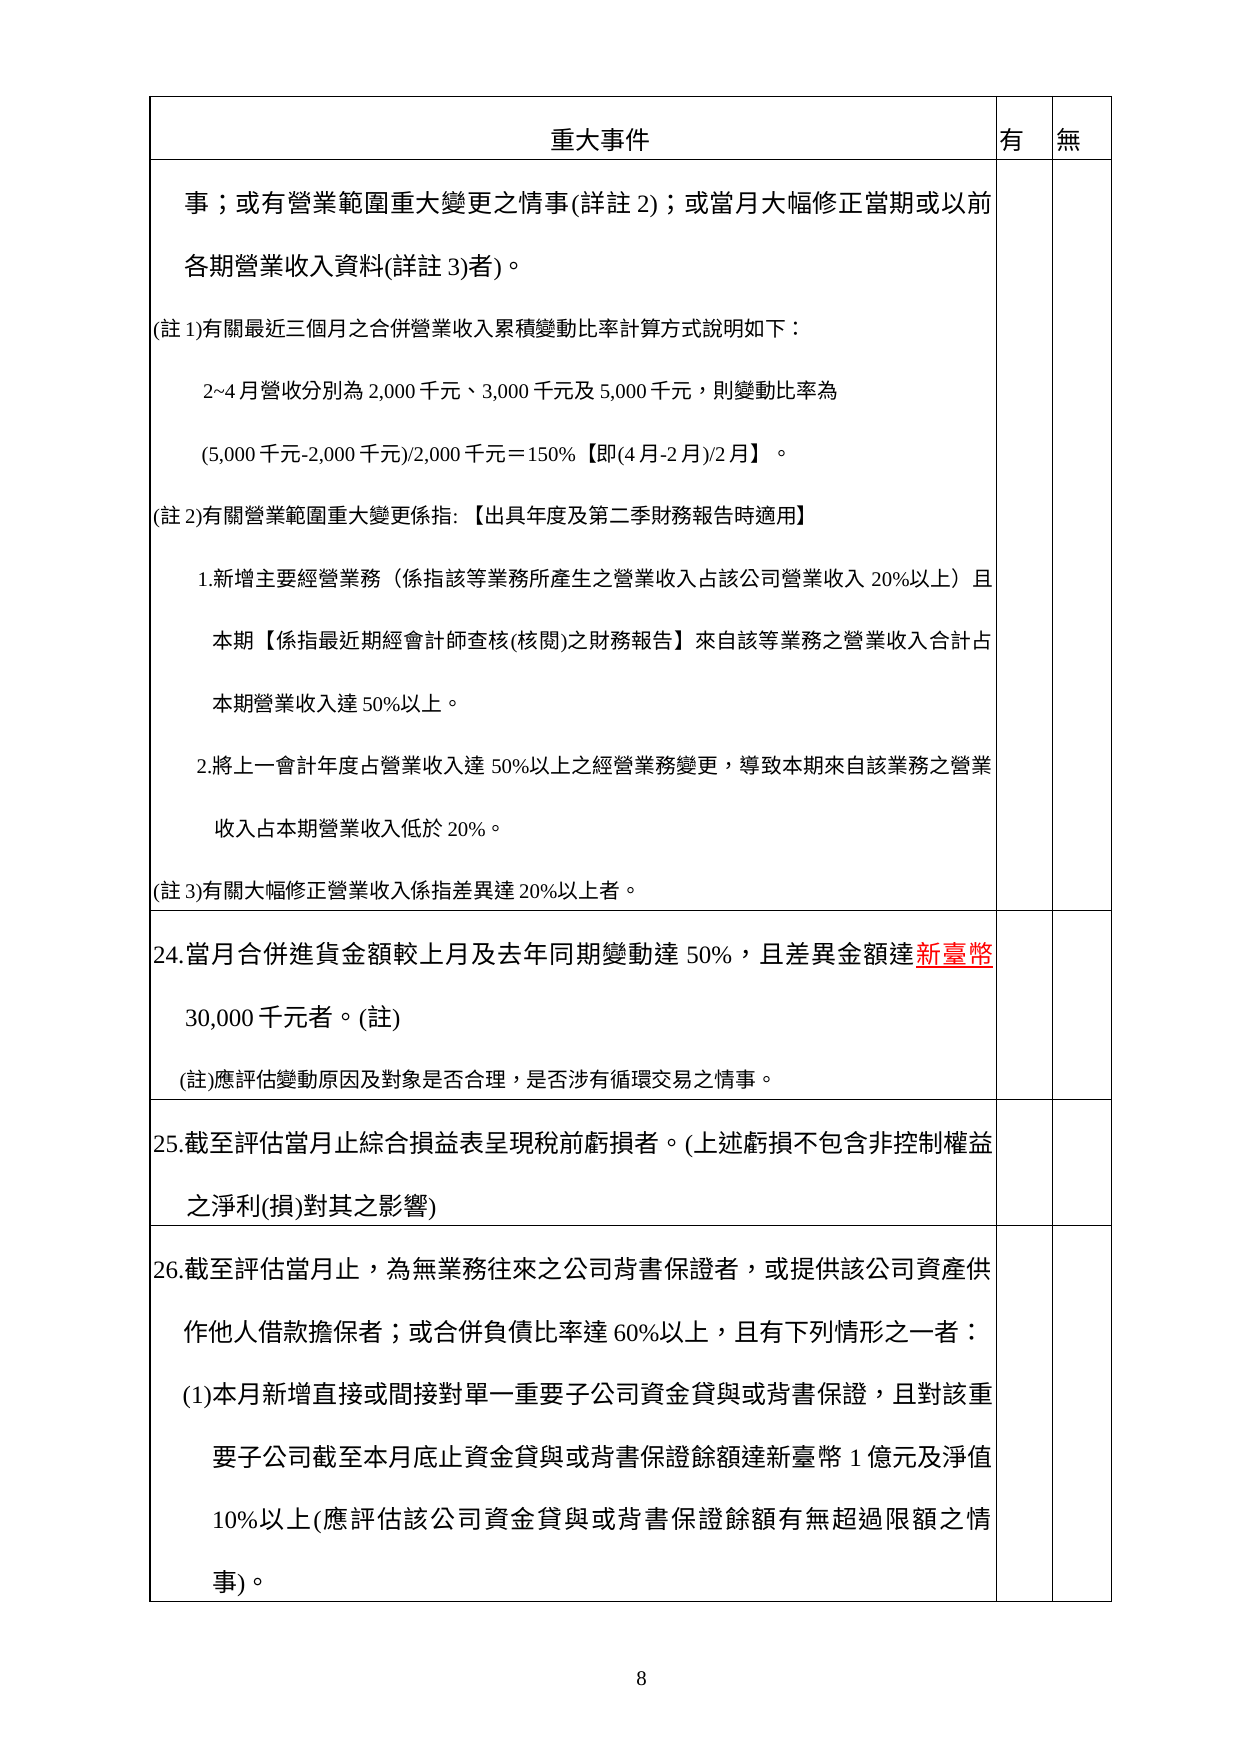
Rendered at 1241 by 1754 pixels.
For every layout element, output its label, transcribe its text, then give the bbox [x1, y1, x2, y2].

table_cell [997, 1100, 1052, 1225]
table_header 無 [1053, 97, 1111, 159]
table_cell [997, 160, 1052, 910]
table_cell 24.當月合併進貨金額較上月及去年同期變動達50%，且差異金額達新臺幣30,000千元者。(註) (註)應評估變動原因及對象是否合理，是否涉有循環交易之情事。 [151, 911, 996, 1099]
table_header 有 [997, 97, 1052, 159]
table_cell [1053, 1226, 1111, 1601]
table_cell [1053, 911, 1111, 1099]
table_cell 26.截至評估當月止，為無業務往來之公司背書保證者，或提供該公司資產供作他人借款擔保者；或合併負債比率達60%以上，且有下列情形之一者： (1)本月新增直接或間接對單一重要子公司資金貸與或背書保證，且對該重要子公司截至本月底止資金貸與或背書保證餘額達新臺幣1億元及淨值10%以上(應評估該公司資金貸與或背書保證餘額有無超過限額之情事)。 [151, 1226, 996, 1601]
table_cell [997, 1226, 1052, 1601]
table_cell 事；或有營業範圍重大變更之情事(詳註2)；或當月大幅修正當期或以前各期營業收入資料(詳註3)者)。 (註1)有關最近三個月之合併營業收入累積變動比率計算方式說明如下： 2~4月營收分別為2,000千元、3,000千元及5,000千元，則變動比率為 (5,000千元-2,000千元)/2,000千元＝150%【即(4月-2月)/2月】。 (註2)有關營業範圍重大變更係指: 【出具年度及第二季財務報告時適用】 1.新增主要經營業務（係指該等業務所產生之營業收入占該公司營業收入20%以上）且本期【係指最近期經會計師查核(核閱)之財務報告】來自該等業務之營業收入合計占本期營業收入達50%以上。 2.將上一會計年度占營業收入達50%以上之經營業務變更，導致本期來自該業務之營業收入占本期營業收入低於20%。 (註3)有關大幅修正營業收入係指差異達20%以上者。 [151, 160, 996, 910]
table_cell [1053, 160, 1111, 910]
table_cell [997, 911, 1052, 1099]
table_header 重大事件 [151, 97, 996, 159]
table_cell [1053, 1100, 1111, 1225]
table_cell 25.截至評估當月止綜合損益表呈現稅前虧損者。(上述虧損不包含非控制權益之淨利(損)對其之影響) [151, 1100, 996, 1225]
